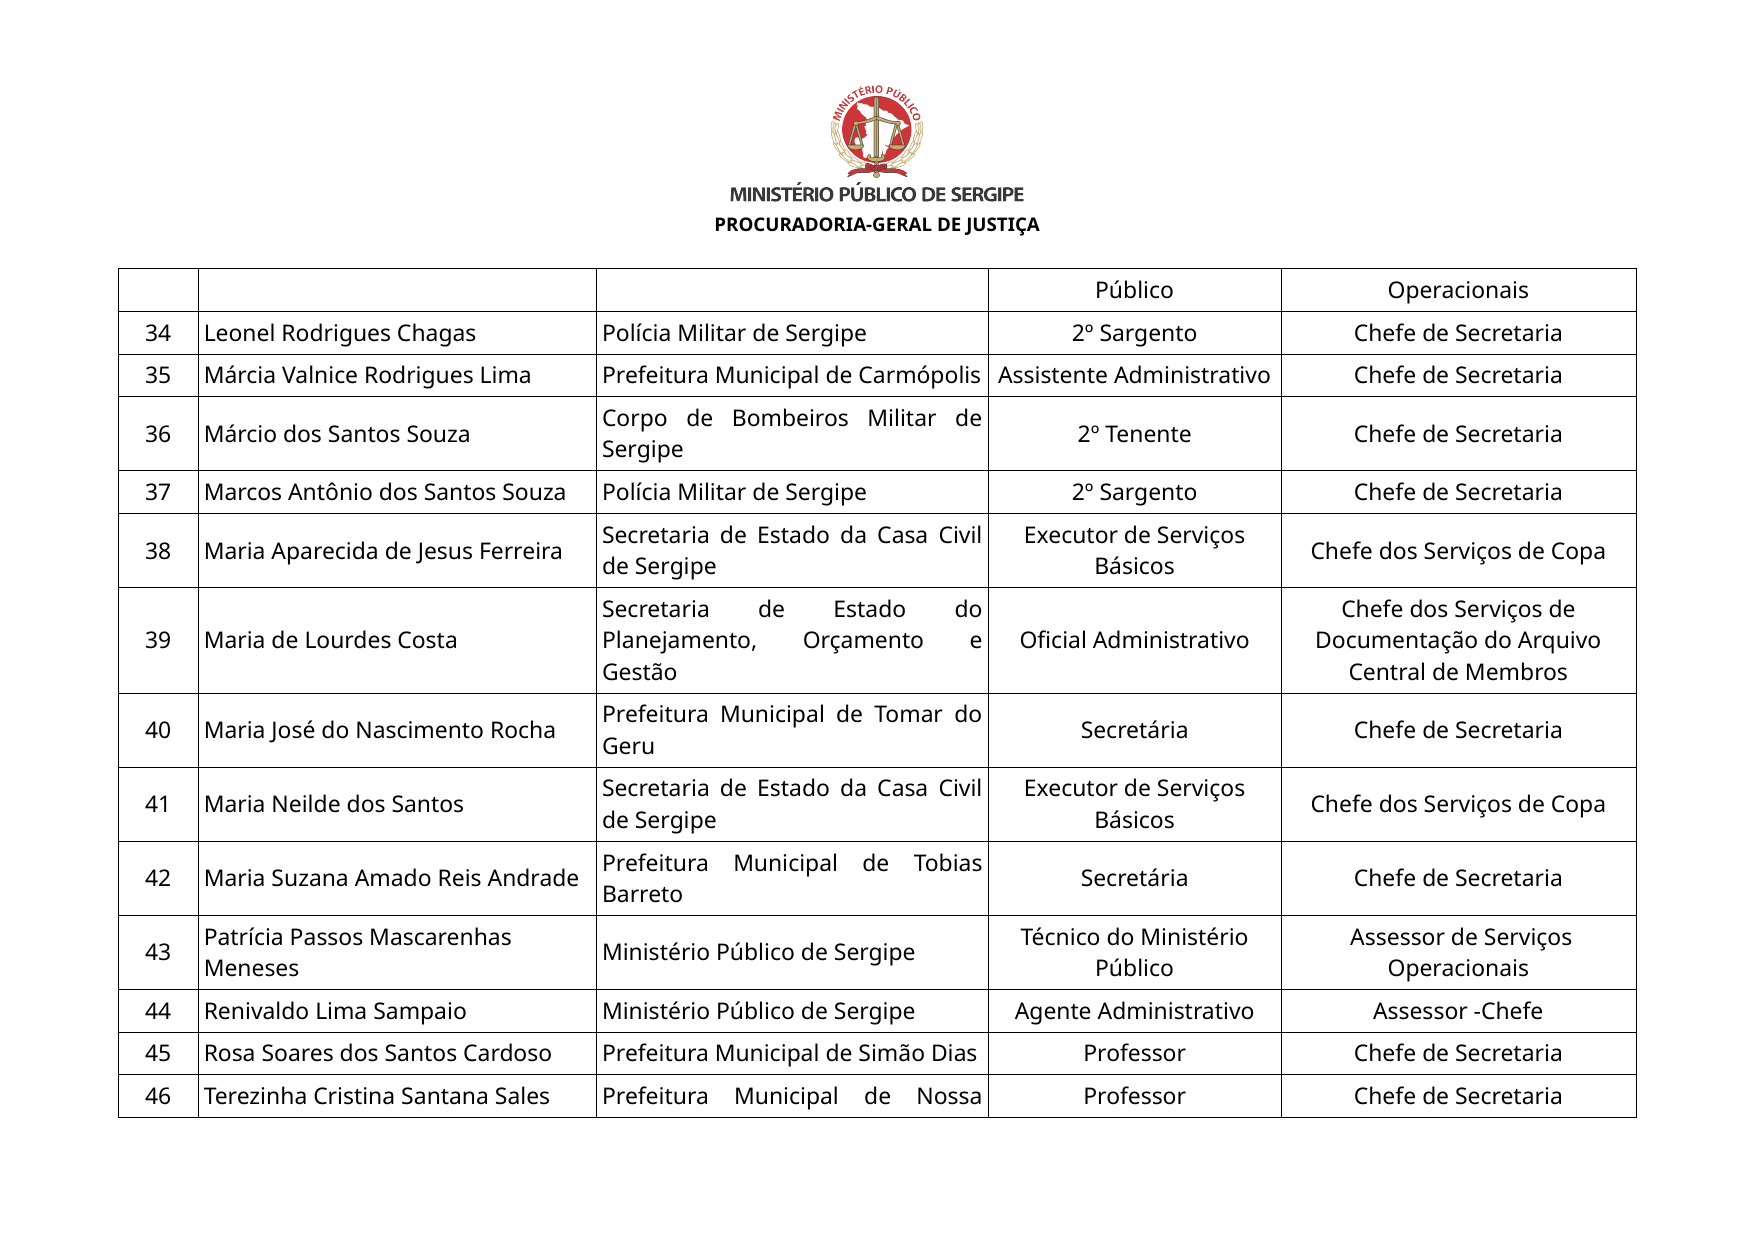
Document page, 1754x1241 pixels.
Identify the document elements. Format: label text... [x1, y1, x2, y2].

table_cell 2º Sargento [989, 471, 1281, 513]
table_cell Rosa Soares dos Santos Cardoso [199, 1033, 596, 1074]
table_cell Chefe de Secretaria [1282, 471, 1636, 513]
table_cell 41 [119, 768, 198, 841]
table_cell Chefe dos Serviços de Documentação do Arquivo Central de Membros [1282, 588, 1636, 692]
table_cell [119, 269, 198, 311]
table_cell Patrícia Passos Mascarenhas Meneses [199, 916, 596, 989]
table_cell Ministério Público de Sergipe [597, 990, 988, 1032]
table_cell Chefe de Secretaria [1282, 355, 1636, 396]
table_cell Polícia Militar de Sergipe [597, 471, 988, 513]
table_cell Prefeitura Municipal de Tobias Barreto [597, 842, 988, 915]
table_cell Terezinha Cristina Santana Sales [199, 1075, 596, 1117]
table_cell Professor [989, 1075, 1281, 1117]
table_cell Assessor de Serviços Operacionais [1282, 916, 1636, 989]
table_cell 39 [119, 588, 198, 692]
table_cell Oficial Administrativo [989, 588, 1281, 692]
table_cell [597, 269, 988, 311]
table_cell Prefeitura Municipal de Carmópolis [597, 355, 988, 396]
table_cell Márcio dos Santos Souza [199, 397, 596, 470]
table_cell 45 [119, 1033, 198, 1074]
table_cell [199, 269, 596, 311]
table_cell Professor [989, 1033, 1281, 1074]
table_cell Secretaria de Estado da Casa Civil de Sergipe [597, 768, 988, 841]
table_cell Chefe de Secretaria [1282, 397, 1636, 470]
table_cell 37 [119, 471, 198, 513]
table_cell 38 [119, 514, 198, 587]
table_cell Prefeitura Municipal de Nossa [597, 1075, 988, 1117]
table_cell Corpo de Bombeiros Militar de Sergipe [597, 397, 988, 470]
table_cell Secretária [989, 842, 1281, 915]
table_cell Chefe de Secretaria [1282, 842, 1636, 915]
table_cell Técnico do Ministério Público [989, 916, 1281, 989]
table_cell Secretaria de Estado do Planejamento, Orçamento e Gestão [597, 588, 988, 692]
table_cell 46 [119, 1075, 198, 1117]
table_cell Agente Administrativo [989, 990, 1281, 1032]
table_cell Polícia Militar de Sergipe [597, 312, 988, 353]
table_cell 2º Sargento [989, 312, 1281, 353]
table_cell Secretária [989, 694, 1281, 767]
table_cell Marcos Antônio dos Santos Souza [199, 471, 596, 513]
table_cell 44 [119, 990, 198, 1032]
table_cell 42 [119, 842, 198, 915]
table_cell 36 [119, 397, 198, 470]
table_cell 43 [119, 916, 198, 989]
table_cell Chefe de Secretaria [1282, 1075, 1636, 1117]
table_cell 35 [119, 355, 198, 396]
picture [730, 85, 1024, 204]
table_cell 2º Tenente [989, 397, 1281, 470]
table_cell Prefeitura Municipal de Simão Dias [597, 1033, 988, 1074]
table_cell Márcia Valnice Rodrigues Lima [199, 355, 596, 396]
table_cell Chefe dos Serviços de Copa [1282, 514, 1636, 587]
table_cell Chefe de Secretaria [1282, 1033, 1636, 1074]
table_cell Chefe de Secretaria [1282, 694, 1636, 767]
table_cell Executor de Serviços Básicos [989, 514, 1281, 587]
table_cell Assessor -Chefe [1282, 990, 1636, 1032]
table_cell Assistente Administrativo [989, 355, 1281, 396]
table_cell Maria Suzana Amado Reis Andrade [199, 842, 596, 915]
table_cell Prefeitura Municipal de Tomar do Geru [597, 694, 988, 767]
table_cell Maria Aparecida de Jesus Ferreira [199, 514, 596, 587]
table_cell 34 [119, 312, 198, 353]
table_cell Maria Neilde dos Santos [199, 768, 596, 841]
table_cell Ministério Público de Sergipe [597, 916, 988, 989]
table_cell Público [989, 269, 1281, 311]
table_cell Maria José do Nascimento Rocha [199, 694, 596, 767]
table_cell Maria de Lourdes Costa [199, 588, 596, 692]
table_cell Operacionais [1282, 269, 1636, 311]
table_cell 40 [119, 694, 198, 767]
table_cell Executor de Serviços Básicos [989, 768, 1281, 841]
table_cell Chefe de Secretaria [1282, 312, 1636, 353]
table_cell Leonel Rodrigues Chagas [199, 312, 596, 353]
table_cell Renivaldo Lima Sampaio [199, 990, 596, 1032]
table_cell Secretaria de Estado da Casa Civil de Sergipe [597, 514, 988, 587]
table_cell Chefe dos Serviços de Copa [1282, 768, 1636, 841]
